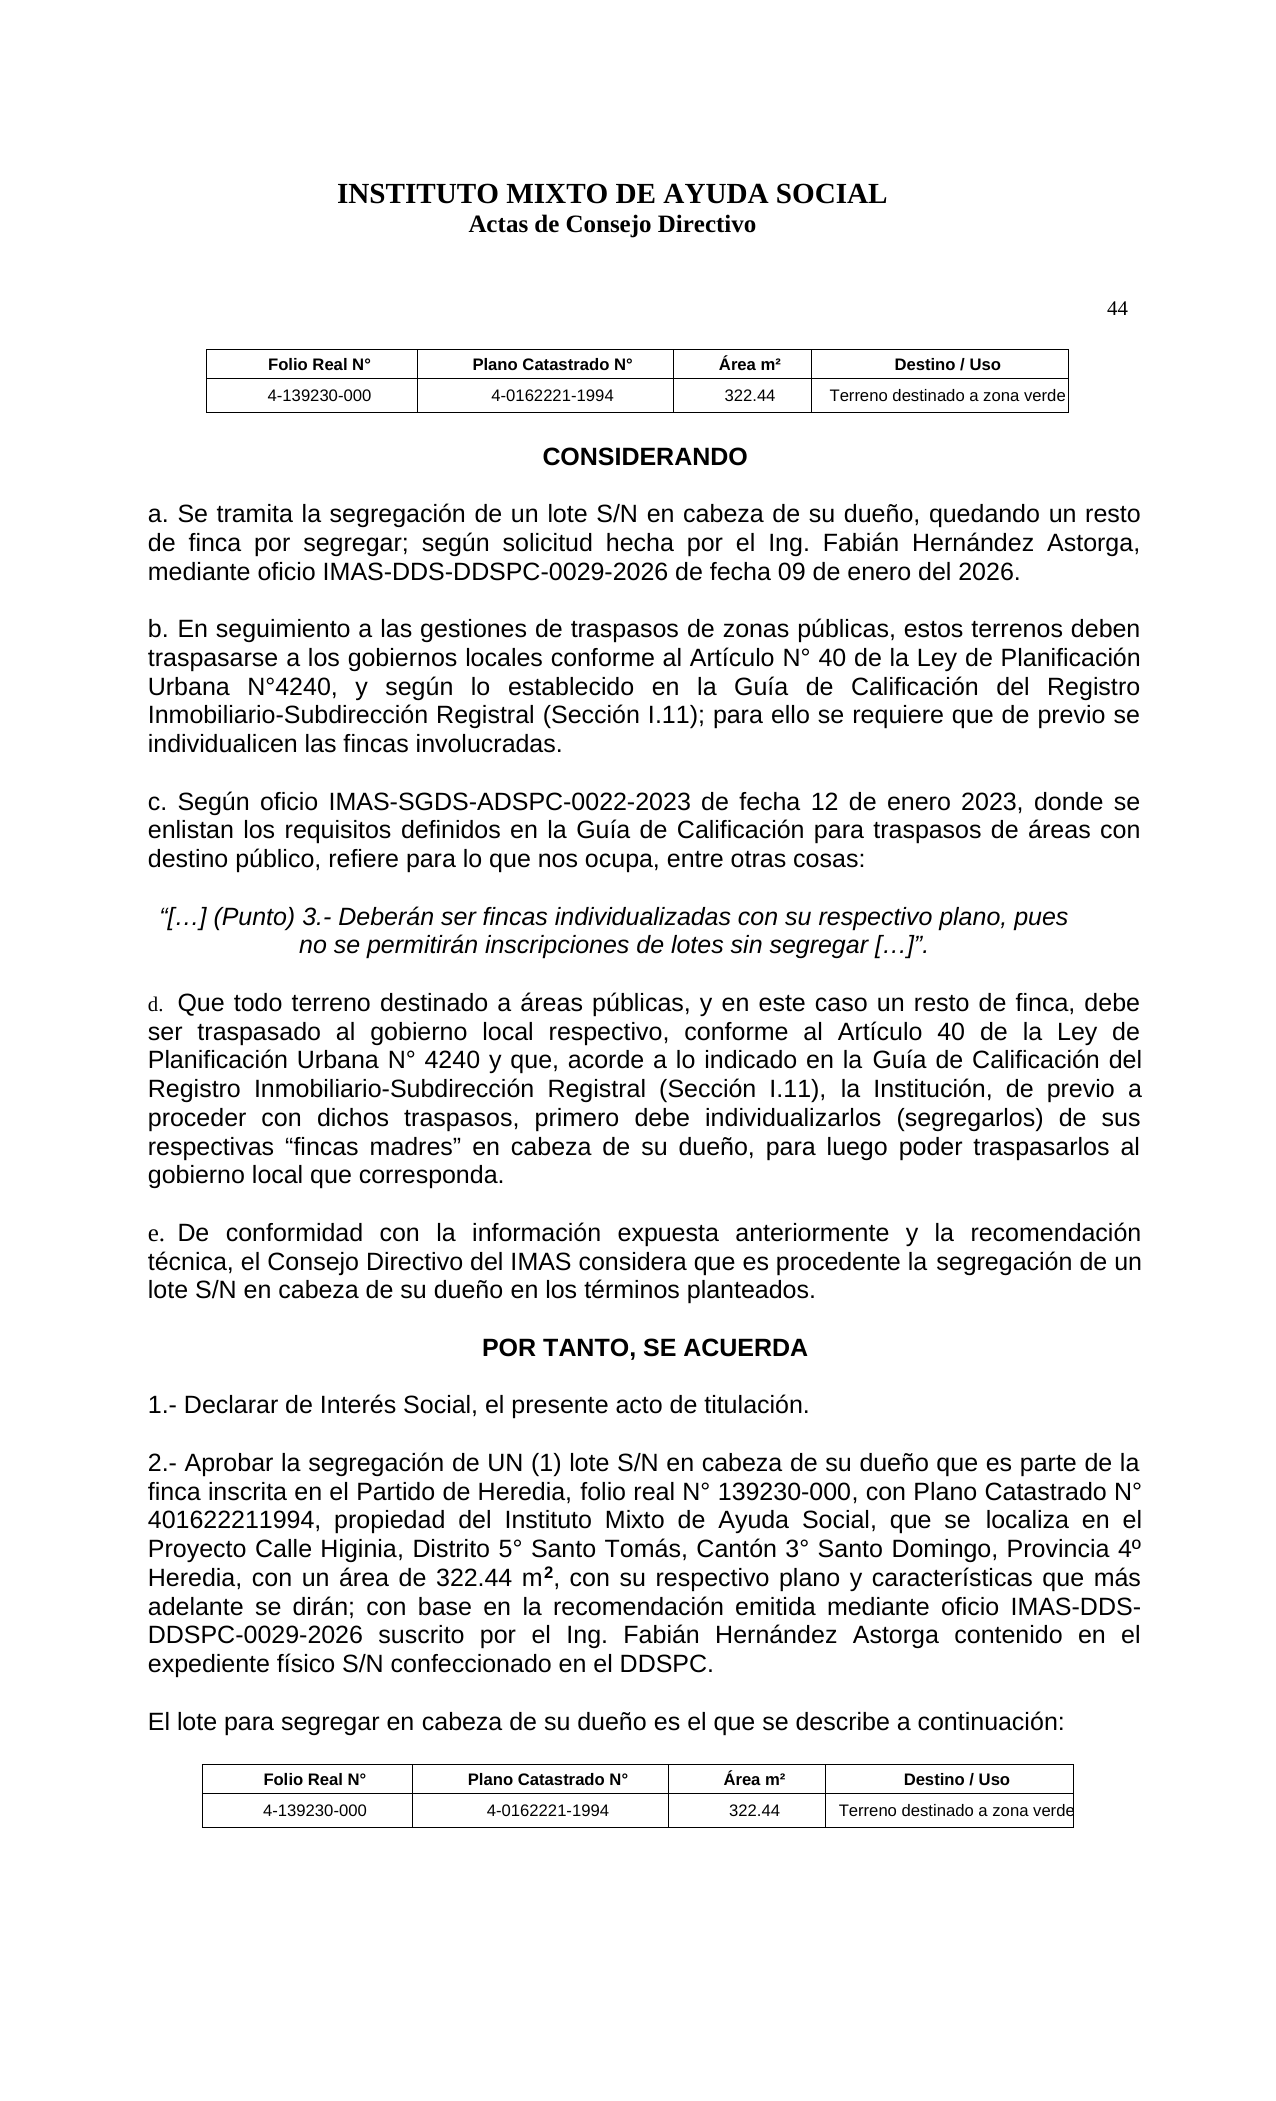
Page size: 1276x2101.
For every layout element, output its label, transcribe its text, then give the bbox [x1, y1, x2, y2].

table_cell 322.44 [674, 379, 811, 412]
table_cell Terreno destinado a zona verde [826, 1794, 1073, 1827]
table_cell 4-139230-000 [203, 1794, 412, 1827]
table_header Folio Real N° [203, 1765, 412, 1793]
list En seguimiento a las gestiones de traspasos de zonas públicas, estos terrenos deben traspasarse a los gobiernos locales conforme al Artículo N° 40 de la Ley de Planificación Urbana N°4240, y según lo establecido en la Guía de Calificación del Registro Inmobiliario-Subdirección Registral (Sección I.11); para ello se requiere que de previo se individualicen las fincas involucradas. [148, 614, 1142, 758]
table_header Destino / Uso [812, 350, 1068, 378]
table_cell 322.44 [669, 1794, 825, 1827]
list POR TANTO, SE ACUERDA [148, 1333, 1142, 1362]
table_cell 4-0162221-1994 [418, 379, 673, 412]
table_header Área m² [674, 350, 811, 378]
text CONSIDERANDO [148, 441, 1142, 470]
table_header Folio Real N° [207, 350, 417, 378]
text El lote para segregar en cabeza de su dueño es el que se describe a continuación: [148, 1707, 1142, 1735]
table_header Plano Catastrado N° [413, 1765, 668, 1793]
list Que todo terreno destinado a áreas públicas, y en este caso un resto de finca, debe ser traspasado al gobierno local respectivo, conforme al Artículo 40 de la Ley de Planificación Urbana N° 4240 y que, acorde a lo indicado en la Guía de Calificación del Registro Inmobiliario-Subdirección Registral (Sección I.11), la Institución, de previo a proceder con dichos traspasos, primero debe individualizarlos (segregarlos) de sus respectivas “fincas madres” en cabeza de su dueño, para luego poder traspasarlos al gobierno local que corresponda. [148, 988, 1142, 1189]
list Según oficio IMAS-SGDS-ADSPC-0022-2023 de fecha 12 de enero 2023, donde se enlistan los requisitos definidos en la Guía de Calificación para traspasos de áreas con destino público, refiere para lo que nos ocupa, entre otras cosas: [148, 786, 1142, 873]
table_header Plano Catastrado N° [418, 350, 673, 378]
text 2.- Aprobar la segregación de UN (1) lote S/N en cabeza de su dueño que es parte de la finca inscrita en el Partido de Heredia, folio real N° 139230-000, con Plano Catastrado N° 401622211994, propiedad del Instituto Mixto de Ayuda Social, que se localiza en el Proyecto Calle Higinia, Distrito 5° Santo Tomás, Cantón 3° Santo Domingo, Provincia 4º Heredia, con un área de 322.44 m2, con su respectivo plano y características que más adelante se dirán; con base en la recomendación emitida mediante oficio IMAS-DDS-DDSPC-0029-2026 suscrito por el Ing. Fabián Hernández Astorga contenido en el expediente físico S/N confeccionado en el DDSPC. [148, 1448, 1142, 1678]
table_cell 4-139230-000 [207, 379, 417, 412]
table_header Destino / Uso [826, 1765, 1073, 1793]
table_header Área m² [669, 1765, 825, 1793]
table_cell 4-0162221-1994 [413, 1794, 668, 1827]
list Se tramita la segregación de un lote S/N en cabeza de su dueño, quedando un resto de finca por segregar; según solicitud hecha por el Ing. Fabián Hernández Astorga, mediante oficio IMAS-DDS-DDSPC-0029-2026 de fecha 09 de enero del 2026. [148, 499, 1142, 585]
text 1.- Declarar de Interés Social, el presente acto de titulación. [148, 1390, 1142, 1419]
list De conformidad con la información expuesta anteriormente y la recomendación técnica, el Consejo Directivo del IMAS considera que es procedente la segregación de un lote S/N en cabeza de su dueño en los términos planteados. [148, 1218, 1142, 1304]
text “[…] (Punto) 3.- Deberán ser fincas individualizadas con su respectivo plano, pues no se permitirán inscripciones de lotes sin segregar […]”. [148, 901, 1083, 959]
table_cell Terreno destinado a zona verde [812, 379, 1068, 412]
